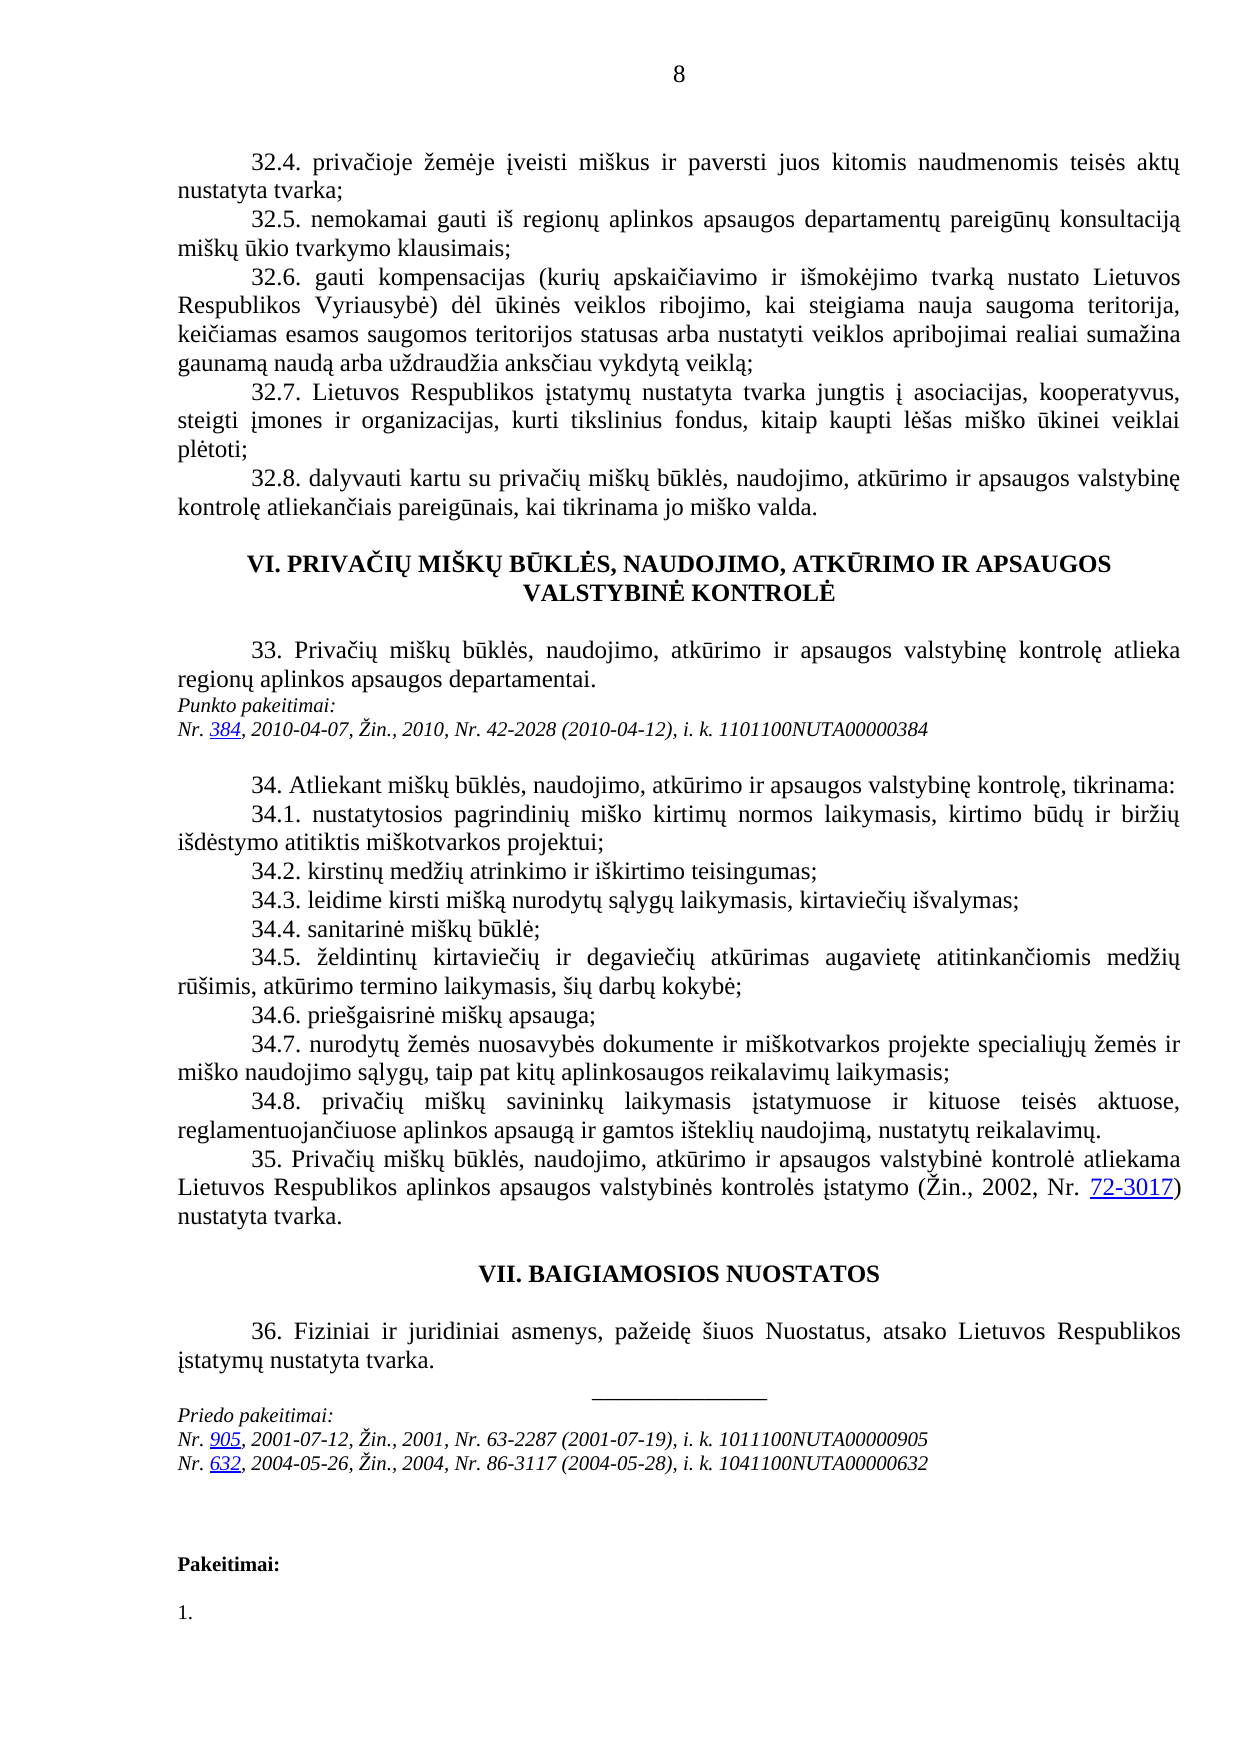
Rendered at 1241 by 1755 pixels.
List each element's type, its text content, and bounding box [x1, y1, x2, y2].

text 32.8. dalyvauti kartu su privačių miškų būklės, naudojimo, atkūrimo ir apsaugos valstybinę kontrolę atliekančiais pareigūnais, kai tikrinama jo miško valda. [177, 463, 1181, 521]
text 32.4. privačioje žemėje įveisti miškus ir paversti juos kitomis naudmenomis teisės aktų nustatyta tvarka; [177, 147, 1181, 204]
text 34.5. želdintinų kirtaviečių ir degaviečių atkūrimas augavietę atitinkančiomis medžių rūšimis, atkūrimo termino laikymasis, šių darbų kokybė; [177, 942, 1181, 1000]
text Pakeitimai: [177, 1552, 1181, 1576]
text 34.4. sanitarinė miškų būklė; [177, 914, 1181, 942]
text 34.2. kirstinų medžių atrinkimo ir iškirtimo teisingumas; [177, 856, 1181, 885]
text 36. Fiziniai ir juridiniai asmenys, pažeidę šiuos Nuostatus, atsako Lietuvos Respublikos įstatymų nustatyta tvarka. [177, 1316, 1181, 1374]
text 34.8. privačių miškų savininkų laikymasis įstatymuose ir kituose teisės aktuose, reglamentuojančiuose aplinkos apsaugą ir gamtos išteklių naudojimą, nustatytų reikalavimų. [177, 1086, 1181, 1144]
text 32.5. nemokamai gauti iš regionų aplinkos apsaugos departamentų pareigūnų konsultaciją miškų ūkio tvarkymo klausimais; [177, 204, 1181, 262]
text 35. Privačių miškų būklės, naudojimo, atkūrimo ir apsaugos valstybinė kontrolė atliekama Lietuvos Respublikos aplinkos apsaugos valstybinės kontrolės įstatymo (Žin., 2002, Nr. 72-3017) nustatyta tvarka. [177, 1144, 1181, 1230]
text Nr. 632, 2004-05-26, Žin., 2004, Nr. 86-3117 (2004-05-28), i. k. 1041100NUTA00000632 [177, 1451, 1181, 1475]
text Nr. 384, 2010-04-07, Žin., 2010, Nr. 42-2028 (2010-04-12), i. k. 1101100NUTA00000384 [177, 717, 1181, 741]
text VALSTYBINĖ KONTROLĖ [177, 578, 1181, 607]
text 34. Atliekant miškų būklės, naudojimo, atkūrimo ir apsaugos valstybinę kontrolę, tikrinama: [177, 770, 1181, 799]
text Priedo pakeitimai: [177, 1402, 1181, 1427]
text 34.3. leidime kirsti mišką nurodytų sąlygų laikymasis, kirtaviečių išvalymas; [177, 885, 1181, 914]
text 33. Privačių miškų būklės, naudojimo, atkūrimo ir apsaugos valstybinę kontrolę atlieka regionų aplinkos apsaugos departamentai. [177, 636, 1181, 693]
text Nr. 905, 2001-07-12, Žin., 2001, Nr. 63-2287 (2001-07-19), i. k. 1011100NUTA00000905 [177, 1427, 1181, 1451]
text ______________ [177, 1374, 1181, 1402]
text 1. [177, 1600, 1181, 1624]
text VII. BAIGIAMOSIOS NUOSTATOS [177, 1259, 1181, 1287]
text 32.6. gauti kompensacijas (kurių apskaičiavimo ir išmokėjimo tvarką nustato Lietuvos Respublikos Vyriausybė) dėl ūkinės veiklos ribojimo, kai steigiama nauja saugoma teritorija, keičiamas esamos saugomos teritorijos statusas arba nustatyti veiklos apribojimai realiai sumažina gaunamą naudą arba uždraudžia anksčiau vykdytą veiklą; [177, 262, 1181, 377]
text VI. PRIVAČIŲ MIŠKŲ BŪKLĖS, NAUDOJIMO, ATKŪRIMO IR APSAUGOS [177, 549, 1181, 578]
text 32.7. Lietuvos Respublikos įstatymų nustatyta tvarka jungtis į asociacijas, kooperatyvus, steigti įmones ir organizacijas, kurti tikslinius fondus, kitaip kaupti lėšas miško ūkinei veiklai plėtoti; [177, 377, 1181, 463]
text Punkto pakeitimai: [177, 693, 1181, 717]
text 34.6. priešgaisrinė miškų apsauga; [177, 1000, 1181, 1029]
text 34.7. nurodytų žemės nuosavybės dokumente ir miškotvarkos projekte specialiųjų žemės ir miško naudojimo sąlygų, taip pat kitų aplinkosaugos reikalavimų laikymasis; [177, 1029, 1181, 1086]
text 34.1. nustatytosios pagrindinių miško kirtimų normos laikymasis, kirtimo būdų ir biržių išdėstymo atitiktis miškotvarkos projektui; [177, 799, 1181, 856]
